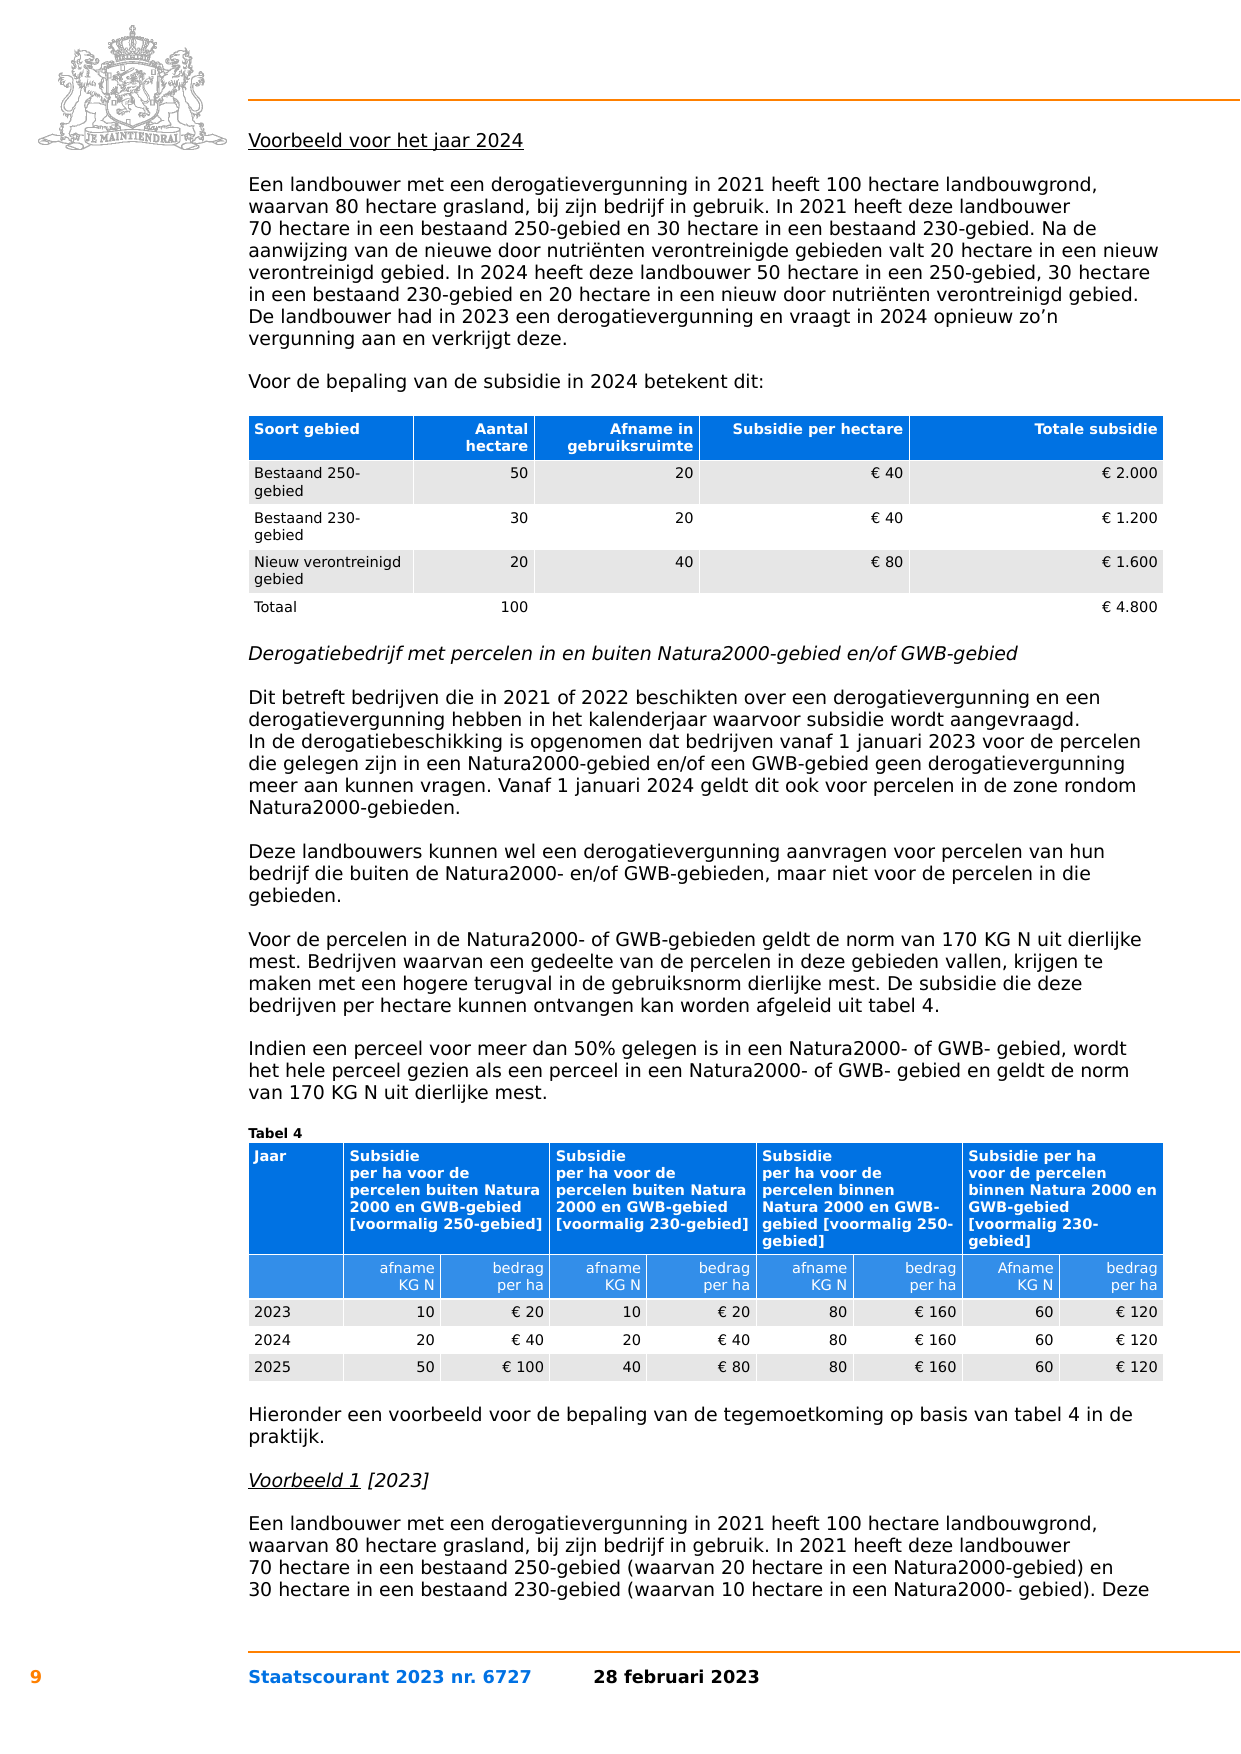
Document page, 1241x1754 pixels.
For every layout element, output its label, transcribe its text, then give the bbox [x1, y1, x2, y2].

table_cell € 80 [700, 550, 909, 593]
table_header Tabel 4 [248, 1126, 1163, 1142]
table_cell € 40 [700, 461, 909, 504]
table_cell € 40 [700, 505, 909, 548]
text Voor de bepaling van de subsidie in 2024 betekent dit: [248, 371, 1163, 393]
table_cell [249, 1255, 343, 1298]
table_cell Bestaand 250-gebied [249, 461, 413, 504]
table_cell € 1.200 [910, 505, 1163, 548]
subtitle Voorbeeld voor het jaar 2024 [248, 130, 1163, 152]
table_cell € 160 [854, 1300, 962, 1326]
table_cell € 40 [441, 1327, 549, 1353]
picture [38, 25, 227, 150]
text Een landbouwer met een derogatievergunning in 2021 heeft 100 hectare landbouwgrond, waarvan 80 hectare grasland, bij zijn bedrijf in gebruik. In 2021 heeft deze landbouwer 70 hectare in een bestaand 250-gebied en 30 hectare in een bestaand 230-gebied. Na de aanwijzing van de nieuwe door nutriënten verontreinigde gebieden valt 20 hectare in een nieuw verontreinigd gebied. In 2024 heeft deze landbouwer 50 hectare in een 250-gebied, 30 hectare in een bestaand 230-gebied en 20 hectare in een nieuw door nutriënten verontreinigd gebied. De landbouwer had in 2023 een derogatievergunning en vraagt in 2024 opnieuw zo’n vergunning aan en verkrijgt deze. [248, 174, 1163, 349]
table_cell 20 [550, 1327, 646, 1353]
table_cell € 1.600 [910, 550, 1163, 593]
table_header Aantal hectare [414, 416, 534, 460]
table_cell Jaar [249, 1143, 343, 1254]
table_cell 60 [963, 1327, 1059, 1353]
table_cell bedrag per ha [441, 1255, 549, 1298]
table_cell afname KG N [550, 1255, 646, 1298]
table_cell 20 [414, 550, 534, 593]
table_cell Subsidie per ha voor de percelen binnen Natura 2000 en GWB-gebied [voormalig 230-gebied] [963, 1143, 1163, 1254]
table_cell 40 [550, 1354, 646, 1381]
table_header Subsidie per hectare [700, 416, 909, 460]
table_cell € 20 [647, 1300, 756, 1326]
table_cell 40 [535, 550, 699, 593]
table_cell bedrag per ha [647, 1255, 756, 1298]
table_header Afname in gebruiksruimte [535, 416, 699, 460]
table_cell € 160 [854, 1327, 962, 1353]
table_cell € 160 [854, 1354, 962, 1381]
table_cell Bestaand 230-gebied [249, 505, 413, 548]
table_cell 2025 [249, 1354, 343, 1381]
text Een landbouwer met een derogatievergunning in 2021 heeft 100 hectare landbouwgrond, waarvan 80 hectare grasland, bij zijn bedrijf in gebruik. In 2021 heeft deze landbouwer 70 hectare in een bestaand 250-gebied (waarvan 20 hectare in een Natura2000-gebied) en 30 hectare in een bestaand 230-gebied (waarvan 10 hectare in een Natura2000- gebied). Deze [248, 1513, 1163, 1601]
table_cell 80 [757, 1300, 853, 1326]
table_cell [700, 594, 909, 620]
table_cell € 120 [1060, 1354, 1163, 1381]
table_cell bedrag per ha [1060, 1255, 1163, 1298]
table_cell € 100 [441, 1354, 549, 1381]
table_cell € 120 [1060, 1327, 1163, 1353]
table_cell 80 [757, 1327, 853, 1353]
table_cell bedrag per ha [854, 1255, 962, 1298]
subtitle Voorbeeld 1 [2023] [248, 1469, 1163, 1491]
table_cell 30 [414, 505, 534, 548]
text Hieronder een voorbeeld voor de bepaling van de tegemoetkoming op basis van tabel 4 in de praktijk. [248, 1404, 1163, 1448]
table_cell € 120 [1060, 1300, 1163, 1326]
table_cell 50 [344, 1354, 440, 1381]
table_cell Subsidie per ha voor de percelen buiten Natura 2000 en GWB-gebied [voormalig 230-gebied] [550, 1143, 756, 1254]
table_cell € 2.000 [910, 461, 1163, 504]
table_cell 10 [344, 1300, 440, 1326]
table_cell 20 [535, 461, 699, 504]
table_cell Subsidie per ha voor de percelen buiten Natura 2000 en GWB-gebied [voormalig 250-gebied] [344, 1143, 549, 1254]
table_cell € 4.800 [910, 594, 1163, 620]
table_cell € 20 [441, 1300, 549, 1326]
table_cell 60 [963, 1300, 1059, 1326]
table_cell 100 [414, 594, 534, 620]
table_cell € 40 [647, 1327, 756, 1353]
text Dit betreft bedrijven die in 2021 of 2022 beschikten over een derogatievergunning en een derogatievergunning hebben in het kalenderjaar waarvoor subsidie wordt aangevraagd. [248, 687, 1163, 731]
table_cell [535, 594, 699, 620]
table_cell 2024 [249, 1327, 343, 1353]
table_cell Subsidie per ha voor de percelen binnen Natura 2000 en GWB-gebied [voormalig 250-gebied] [757, 1143, 962, 1254]
text Deze landbouwers kunnen wel een derogatievergunning aanvragen voor percelen van hun bedrijf die buiten de Natura2000- en/of GWB-gebieden, maar niet voor de percelen in die gebieden. [248, 841, 1163, 907]
table_cell afname KG N [757, 1255, 853, 1298]
text Voor de percelen in de Natura2000- of GWB-gebieden geldt de norm van 170 KG N uit dierlijke mest. Bedrijven waarvan een gedeelte van de percelen in deze gebieden vallen, krijgen te maken met een hogere terugval in de gebruiksnorm dierlijke mest. De subsidie die deze bedrijven per hectare kunnen ontvangen kan worden afgeleid uit tabel 4. [248, 928, 1163, 1016]
table_cell 80 [757, 1354, 853, 1381]
table_cell 10 [550, 1300, 646, 1326]
text Indien een perceel voor meer dan 50% gelegen is in een Natura2000- of GWB- gebied, wordt het hele perceel gezien als een perceel in een Natura2000- of GWB- gebied en geldt de norm van 170 KG N uit dierlijke mest. [248, 1038, 1163, 1104]
table_header Soort gebied [249, 416, 413, 460]
table_cell Totaal [249, 594, 413, 620]
table_cell Nieuw verontreinigd gebied [249, 550, 413, 593]
table_cell 60 [963, 1354, 1059, 1381]
table_cell 20 [535, 505, 699, 548]
table_cell 50 [414, 461, 534, 504]
table_header Totale subsidie [910, 416, 1163, 460]
table_cell afname KG N [344, 1255, 440, 1298]
subtitle Derogatiebedrijf met percelen in en buiten Natura2000-gebied en/of GWB-gebied [248, 643, 1163, 665]
text In de derogatiebeschikking is opgenomen dat bedrijven vanaf 1 januari 2023 voor de percelen die gelegen zijn in een Natura2000-gebied en/of een GWB-gebied geen derogatievergunning meer aan kunnen vragen. Vanaf 1 januari 2024 geldt dit ook voor percelen in de zone rondom Natura2000-gebieden. [248, 731, 1163, 819]
table_cell Afname KG N [963, 1255, 1059, 1298]
table_cell € 80 [647, 1354, 756, 1381]
table_cell 20 [344, 1327, 440, 1353]
table_cell 2023 [249, 1300, 343, 1326]
